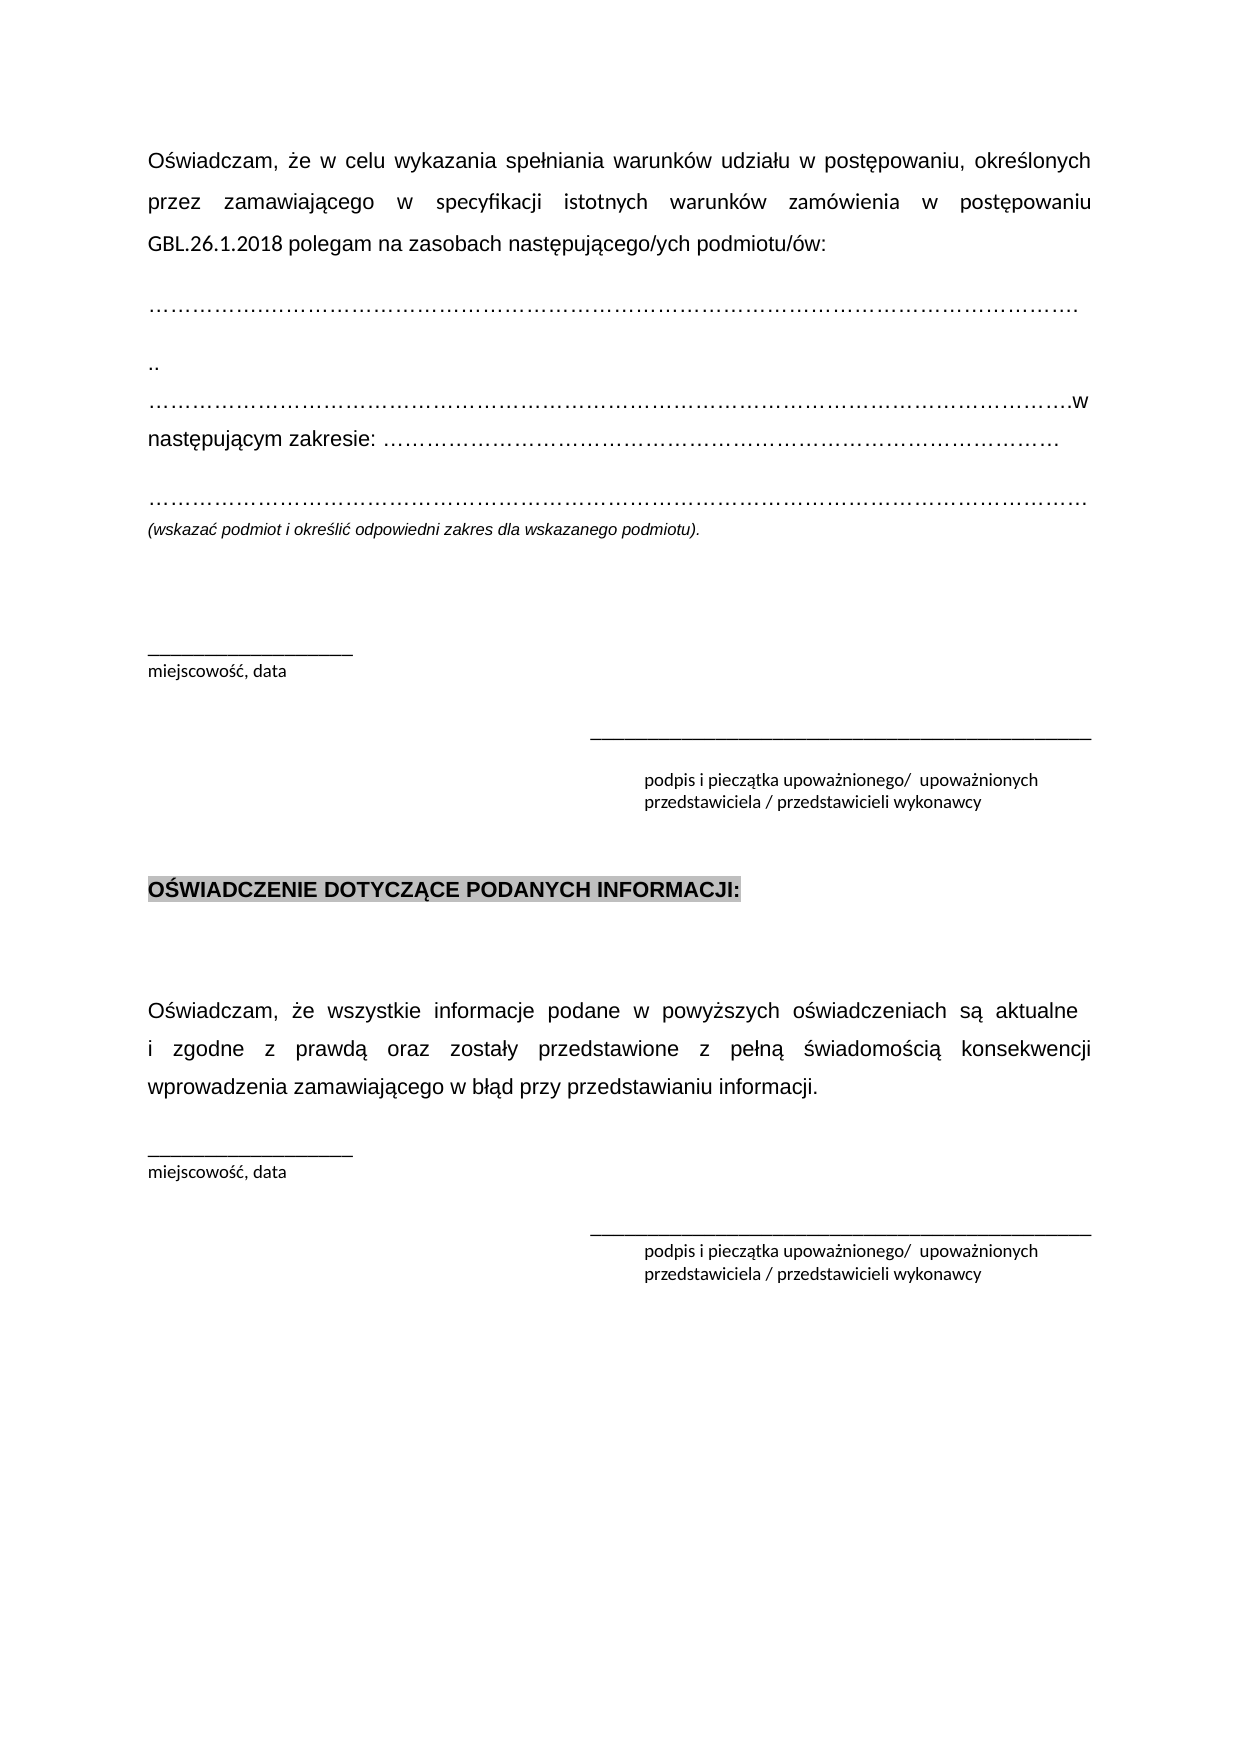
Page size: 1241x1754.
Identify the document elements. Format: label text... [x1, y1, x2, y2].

text OŚWIADCZENIE DOTYCZĄCE PODANYCH INFORMACJI: [148, 876, 1093, 902]
text …………….…………………………………………………………………………………………………. [148, 292, 1093, 317]
text ..……………………………………………………………………………………………………………….w następującym zakresie: ………………………………………………………………………………… [148, 350, 1093, 451]
text __________________ [148, 632, 1093, 660]
text podpis i pieczątka upoważnionego/ upoważnionych [590, 768, 1093, 791]
text ____________________________________________ [590, 683, 1093, 743]
text przedstawiciela / przedstawicieli wykonawcy [443, 791, 1093, 814]
text …………………………………………………………………………………………………………………(wskazać podmiot i określić odpowiedni zakres dla wskazanego podmiotu). [148, 484, 1093, 538]
text podpis i pieczątka upoważnionego/ upoważnionych [590, 1239, 1093, 1262]
text ____________________________________________ [590, 1183, 1093, 1239]
text miejscowość, data [148, 660, 1093, 683]
text przedstawiciela / przedstawicieli wykonawcy [443, 1262, 1093, 1285]
text __________________ [148, 1132, 1093, 1160]
text Oświadczam, że wszystkie informacje podane w powyższych oświadczeniach są aktualne i zgodne z prawdą oraz zostały przedstawione z pełną świadomością konsekwencji wprowadzenia zamawiającego w błąd przy przedstawianiu informacji. [148, 998, 1093, 1099]
text Oświadczam, że w celu wykazania spełniania warunków udziału w postępowaniu, określonych przez zamawiającego w specyfikacji istotnych warunków zamówienia w postępowaniu GBL.26.1.2018 polegam na zasobach następującego/ych podmiotu/ów: [148, 148, 1093, 257]
text miejscowość, data [148, 1160, 1093, 1183]
